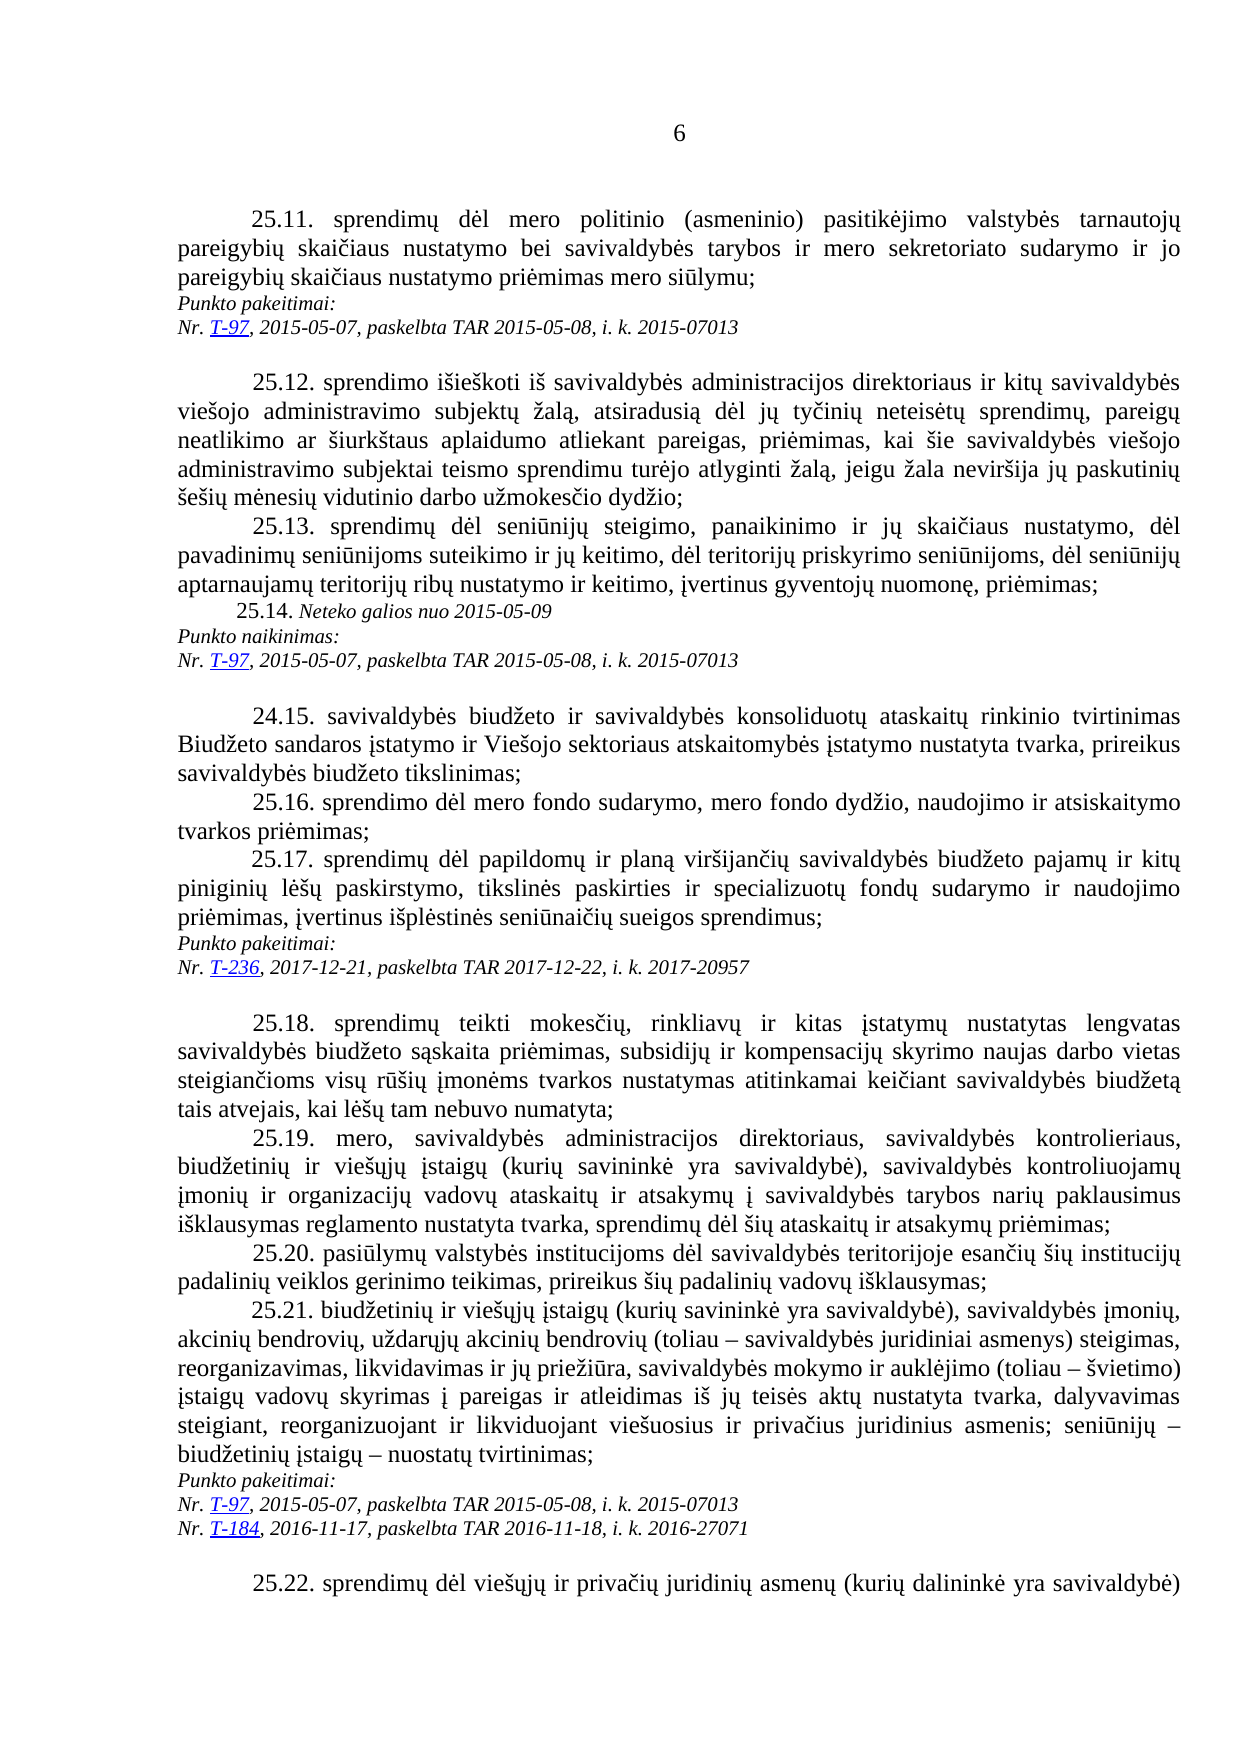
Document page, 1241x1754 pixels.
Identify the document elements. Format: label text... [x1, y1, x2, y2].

text 25.17. sprendimų dėl papildomų ir planą viršijančių savivaldybės biudžeto pajamų ir kitų piniginių lėšų paskirstymo, tikslinės paskirties ir specializuotų fondų sudarymo ir naudojimo priėmimas, įvertinus išplėstinės seniūnaičių sueigos sprendimus; [177, 844, 1181, 931]
text 25.19. mero, savivaldybės administracijos direktoriaus, savivaldybės kontrolieriaus, biudžetinių ir viešųjų įstaigų (kurių savininkė yra savivaldybė), savivaldybės kontroliuojamų įmonių ir organizacijų vadovų ataskaitų ir atsakymų į savivaldybės tarybos narių paklausimus išklausymas reglamento nustatyta tvarka, sprendimų dėl šių ataskaitų ir atsakymų priėmimas; [177, 1123, 1181, 1238]
text 25.16. sprendimo dėl mero fondo sudarymo, mero fondo dydžio, naudojimo ir atsiskaitymo tvarkos priėmimas; [177, 787, 1181, 844]
text 25.18. sprendimų teikti mokesčių, rinkliavų ir kitas įstatymų nustatytas lengvatas savivaldybės biudžeto sąskaita priėmimas, subsidijų ir kompensacijų skyrimo naujas darbo vietas steigiančioms visų rūšių įmonėms tvarkos nustatymas atitinkamai keičiant savivaldybės biudžetą tais atvejais, kai lėšų tam nebuvo numatyta; [177, 1008, 1181, 1123]
text 24.15. savivaldybės biudžeto ir savivaldybės konsoliduotų ataskaitų rinkinio tvirtinimas Biudžeto sandaros įstatymo ir Viešojo sektoriaus atskaitomybės įstatymo nustatyta tvarka, prireikus savivaldybės biudžeto tikslinimas; [177, 701, 1181, 787]
text 25.11. sprendimų dėl mero politinio (asmeninio) pasitikėjimo valstybės tarnautojų pareigybių skaičiaus nustatymo bei savivaldybės tarybos ir mero sekretoriato sudarymo ir jo pareigybių skaičiaus nustatymo priėmimas mero siūlymu; [177, 204, 1181, 291]
text Punkto pakeitimai: [177, 291, 1181, 315]
text 25.14. Neteko galios nuo 2015-05-09 [177, 597, 1181, 624]
text Nr. T-236, 2017-12-21, paskelbta TAR 2017-12-22, i. k. 2017-20957 [177, 955, 1181, 979]
text 25.13. sprendimų dėl seniūnijų steigimo, panaikinimo ir jų skaičiaus nustatymo, dėl pavadinimų seniūnijoms suteikimo ir jų keitimo, dėl teritorijų priskyrimo seniūnijoms, dėl seniūnijų aptarnaujamų teritorijų ribų nustatymo ir keitimo, įvertinus gyventojų nuomonę, priėmimas; [177, 511, 1181, 597]
text Nr. T-97, 2015-05-07, paskelbta TAR 2015-05-08, i. k. 2015-07013 [177, 315, 1181, 339]
text Nr. T-97, 2015-05-07, paskelbta TAR 2015-05-08, i. k. 2015-07013 [177, 648, 1181, 672]
text Nr. T-184, 2016-11-17, paskelbta TAR 2016-11-18, i. k. 2016-27071 [177, 1516, 1181, 1540]
text 25.12. sprendimo išieškoti iš savivaldybės administracijos direktoriaus ir kitų savivaldybės viešojo administravimo subjektų žalą, atsiradusią dėl jų tyčinių neteisėtų sprendimų, pareigų neatlikimo ar šiurkštaus aplaidumo atliekant pareigas, priėmimas, kai šie savivaldybės viešojo administravimo subjektai teismo sprendimu turėjo atlyginti žalą, jeigu žala neviršija jų paskutinių šešių mėnesių vidutinio darbo užmokesčio dydžio; [177, 367, 1181, 511]
text Punkto naikinimas: [177, 624, 1181, 648]
text Punkto pakeitimai: [177, 931, 1181, 955]
text 25.21. biudžetinių ir viešųjų įstaigų (kurių savininkė yra savivaldybė), savivaldybės įmonių, akcinių bendrovių, uždarųjų akcinių bendrovių (toliau – savivaldybės juridiniai asmenys) steigimas, reorganizavimas, likvidavimas ir jų priežiūra, savivaldybės mokymo ir auklėjimo (toliau – švietimo) įstaigų vadovų skyrimas į pareigas ir atleidimas iš jų teisės aktų nustatyta tvarka, dalyvavimas steigiant, reorganizuojant ir likviduojant viešuosius ir privačius juridinius asmenis; seniūnijų – biudžetinių įstaigų – nuostatų tvirtinimas; [177, 1295, 1181, 1468]
text 25.20. pasiūlymų valstybės institucijoms dėl savivaldybės teritorijoje esančių šių institucijų padalinių veiklos gerinimo teikimas, prireikus šių padalinių vadovų išklausymas; [177, 1238, 1181, 1295]
text 25.22. sprendimų dėl viešųjų ir privačių juridinių asmenų (kurių dalininkė yra savivaldybė) [177, 1568, 1181, 1597]
text Nr. T-97, 2015-05-07, paskelbta TAR 2015-05-08, i. k. 2015-07013 [177, 1492, 1181, 1516]
text Punkto pakeitimai: [177, 1468, 1181, 1492]
